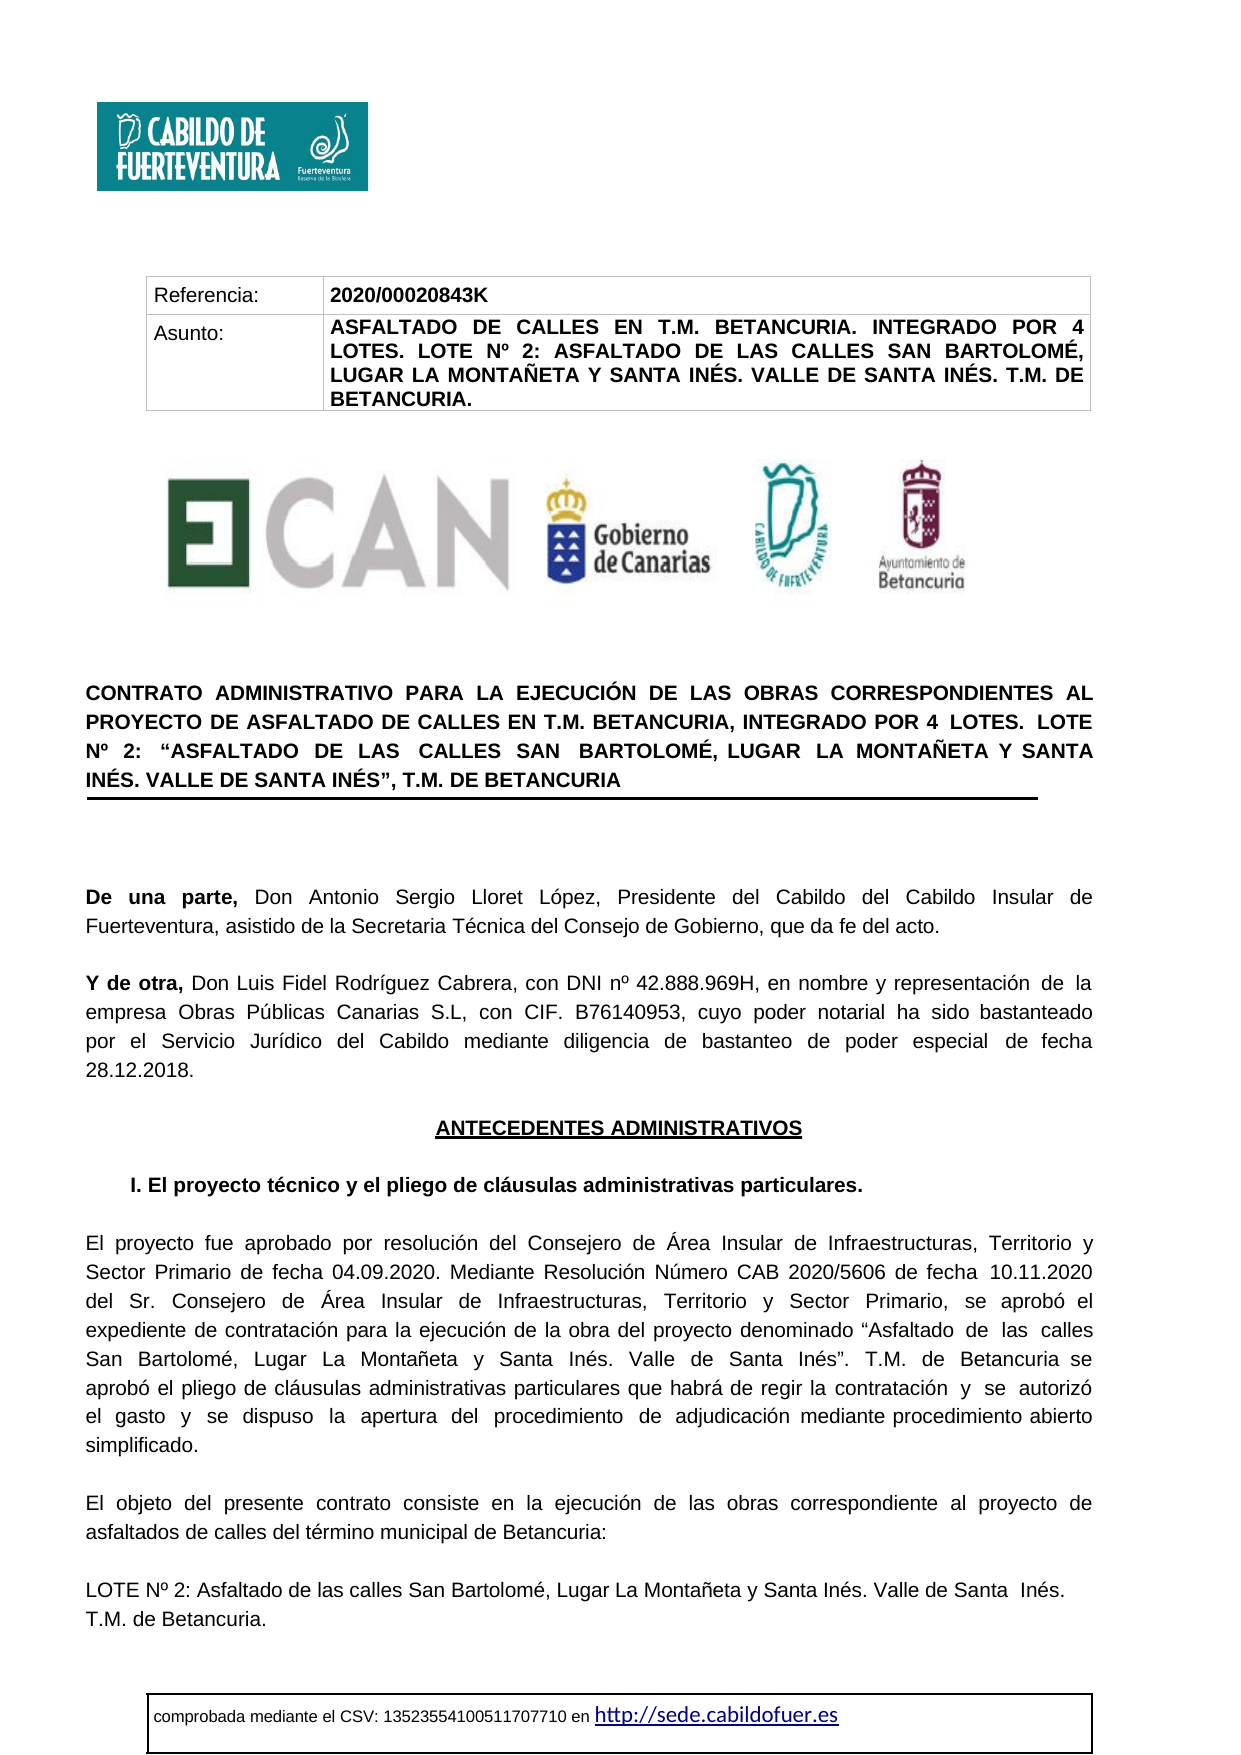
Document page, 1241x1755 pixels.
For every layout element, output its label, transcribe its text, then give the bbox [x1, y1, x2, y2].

table_header Referencia: [147, 277, 323, 313]
list El proyecto técnico y el pliego de cláusulas administrativas particulares. [130, 1173, 1109, 1197]
text Y de otra, Don Luis Fidel Rodríguez Cabrera, con DNI nº 42.888.969H, en nombre y representación de la empresa Obras Públicas Canarias S.L, con CIF. B76140953, cuyo poder notarial ha sido bastanteado por el Servicio Jurídico del Cabildo mediante diligencia de bastanteo de poder especial de fecha 28.12.2018. [85, 971, 1093, 1082]
text El proyecto fue aprobado por resolución del Consejero de Área Insular de Infraestructuras, Territorio y Sector Primario de fecha 04.09.2020. Mediante Resolución Número CAB 2020/5606 de fecha 10.11.2020 del Sr. Consejero de Área Insular de Infraestructuras, Territorio y Sector Primario, se aprobó el expediente de contratación para la ejecución de la obra del proyecto denominado “Asfaltado de las calles San Bartolomé, Lugar La Montañeta y Santa Inés. Valle de Santa Inés”. T.M. de Betancuria se aprobó el pliego de cláusulas administrativas particulares que habrá de regir la contratación y se autorizó el gasto y se dispuso la apertura del procedimiento de adjudicación mediante procedimiento abierto simplificado. [85, 1231, 1093, 1457]
table_cell Asunto: [147, 315, 323, 410]
table_cell ASFALTADO DE CALLES EN T.M. BETANCURIA. INTEGRADO POR 4 LOTES. LOTE Nº 2: ASFALTADO DE LAS CALLES SAN BARTOLOMÉ, LUGAR LA MONTAÑETA Y SANTA INÉS. VALLE DE SANTA INÉS. T.M. DE BETANCURIA. [324, 315, 1090, 410]
subtitle CONTRATO ADMINISTRATIVO PARA LA EJECUCIÓN DE LAS OBRAS CORRESPONDIENTES AL PROYECTO DE ASFALTADO DE CALLES EN T.M. BETANCURIA, INTEGRADO POR 4 LOTES. LOTE Nº 2: “ASFALTADO DE LAS CALLES SAN BARTOLOMÉ, LUGAR LA MONTAÑETA Y SANTA INÉS. VALLE DE SANTA INÉS”, T.M. DE BETANCURIA [85, 681, 1093, 792]
text De una parte, Don Antonio Sergio Lloret López, Presidente del Cabildo del Cabildo Insular de Fuerteventura, asistido de la Secretaria Técnica del Consejo de Gobierno, que da fe del acto. [85, 884, 1093, 937]
subtitle ANTECEDENTES ADMINISTRATIVOS [435, 1116, 1109, 1139]
table_header 2020/00020843K [324, 277, 1090, 313]
text LOTE Nº 2: Asfaltado de las calles San Bartolomé, Lugar La Montañeta y Santa Inés. Valle de Santa Inés. T.M. de Betancuria. [85, 1577, 1078, 1630]
text El objeto del presente contrato consiste en la ejecución de las obras correspondiente al proyecto de asfaltados de calles del término municipal de Betancuria: [85, 1491, 1093, 1544]
